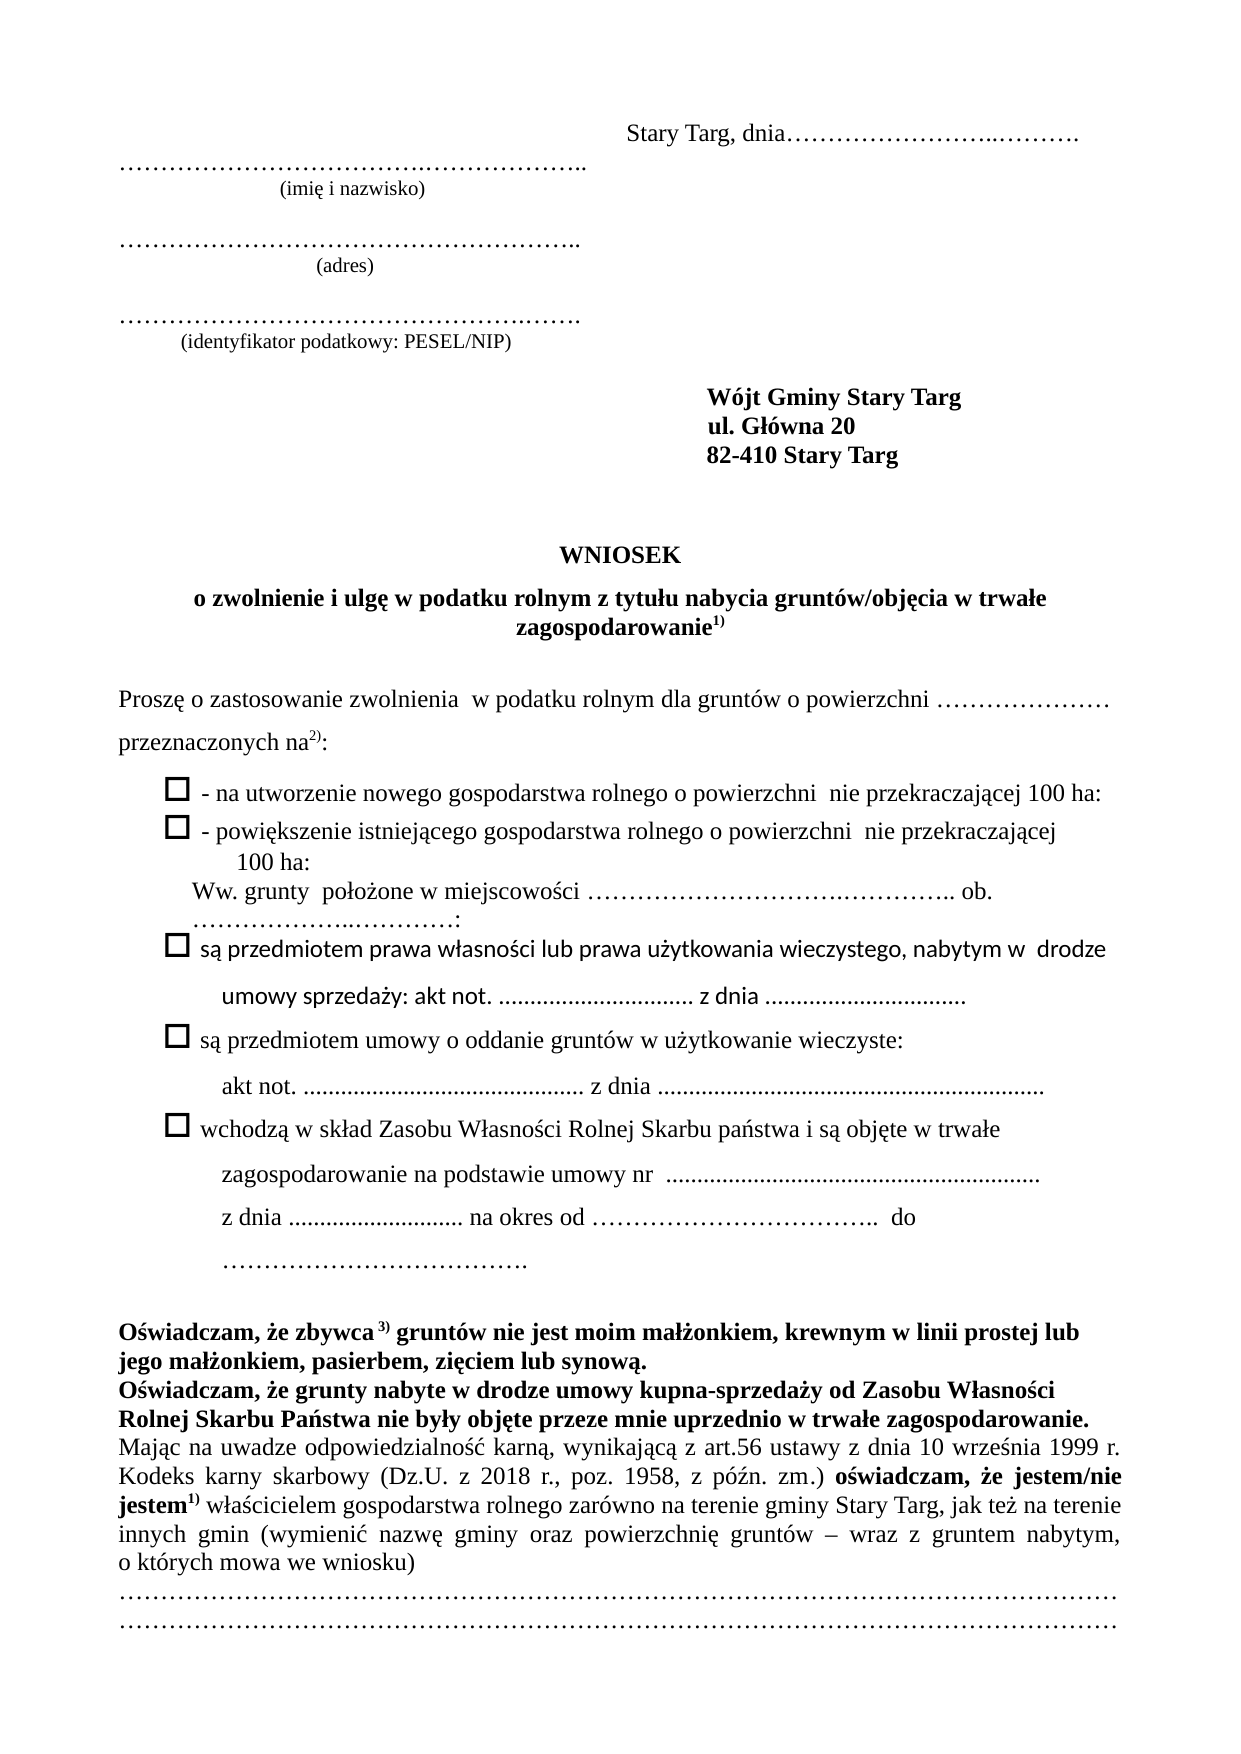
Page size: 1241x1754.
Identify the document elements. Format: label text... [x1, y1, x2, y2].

text Stary Targ, dnia……………………..………. [118, 118, 1122, 147]
list z dnia ............................ na okres od …………………………….. do ………………………………. [162, 1202, 1122, 1274]
text Oświadczam, że zbywca 3) gruntów nie jest moim małżonkiem, krewnym w linii prostej lub jego małżonkiem, pasierbem, zięciem lub synową. [118, 1317, 1122, 1375]
text ………………………………………….……. [118, 301, 1122, 329]
text WNIOSEK [118, 540, 1122, 569]
text ……………………………….……………….. [118, 147, 1122, 176]
text  - powiększenie istniejącego gospodarstwa rolnego o powierzchni nie przekraczającej 100 ha: [162, 809, 1122, 876]
text ul. Główna 20 [561, 411, 1122, 440]
text …………………………………………………………………………………………………………………………………………………………………………………………………………………… [118, 1576, 1122, 1634]
text Proszę o zastosowanie zwolnienia w podatku rolnym dla gruntów o powierzchni ………………… przeznaczonych na2): [118, 684, 1122, 756]
text Mając na uwadze odpowiedzialność karną, wynikającą z art.56 ustawy z dnia 10 września 1999 r. Kodeks karny skarbowy (Dz.U. z 2018 r., poz. 1958, z późn. zm.) oświadczam, że jestem/nie jestem1) właścicielem gospodarstwa rolnego zarówno na terenie gminy Stary Targ, jak też na terenie innych gmin (wymienić nazwę gminy oraz powierzchnię gruntów – wraz z gruntem nabytym, o których mowa we wniosku) [118, 1432, 1122, 1576]
list są przedmiotem prawa własności lub prawa użytkowania wieczystego, nabytym w drodze umowy sprzedaży: akt not. ............................... z dnia ................................ [162, 933, 1122, 1010]
text o zwolnienie i ulgę w podatku rolnym z tytułu nabycia gruntów/objęcia w trwałe zagospodarowanie1) [118, 583, 1122, 641]
text Ww. grunty położone w miejscowości ………………………….………….. ob. ………………..…………: [118, 876, 1122, 933]
list wchodzą w skład Zasobu Własności Rolnej Skarbu państwa i są objęte w trwałe zagospodarowanie na podstawie umowy nr ............................................................ [162, 1114, 1122, 1188]
text Wójt Gminy Stary Targ [118, 353, 1122, 411]
text akt not. ............................................. z dnia .............................................................. [222, 1071, 1122, 1100]
text 82-410 Stary Targ [118, 440, 1122, 468]
text (identyfikator podatkowy: PESEL/NIP) [118, 329, 1122, 353]
text (imię i nazwisko) [118, 176, 1122, 200]
text  - na utworzenie nowego gospodarstwa rolnego o powierzchni nie przekraczającej 100 ha: [162, 770, 1122, 809]
text Oświadczam, że grunty nabyte w drodze umowy kupna-sprzedaży od Zasobu Własności Rolnej Skarbu Państwa nie były objęte przeze mnie uprzednio w trwałe zagospodarowanie. [118, 1375, 1122, 1432]
text ……………………………………………….. [118, 224, 1122, 252]
list są przedmiotem umowy o oddanie gruntów w użytkowanie wieczyste: [162, 1026, 1122, 1056]
text (adres) [118, 252, 1122, 277]
